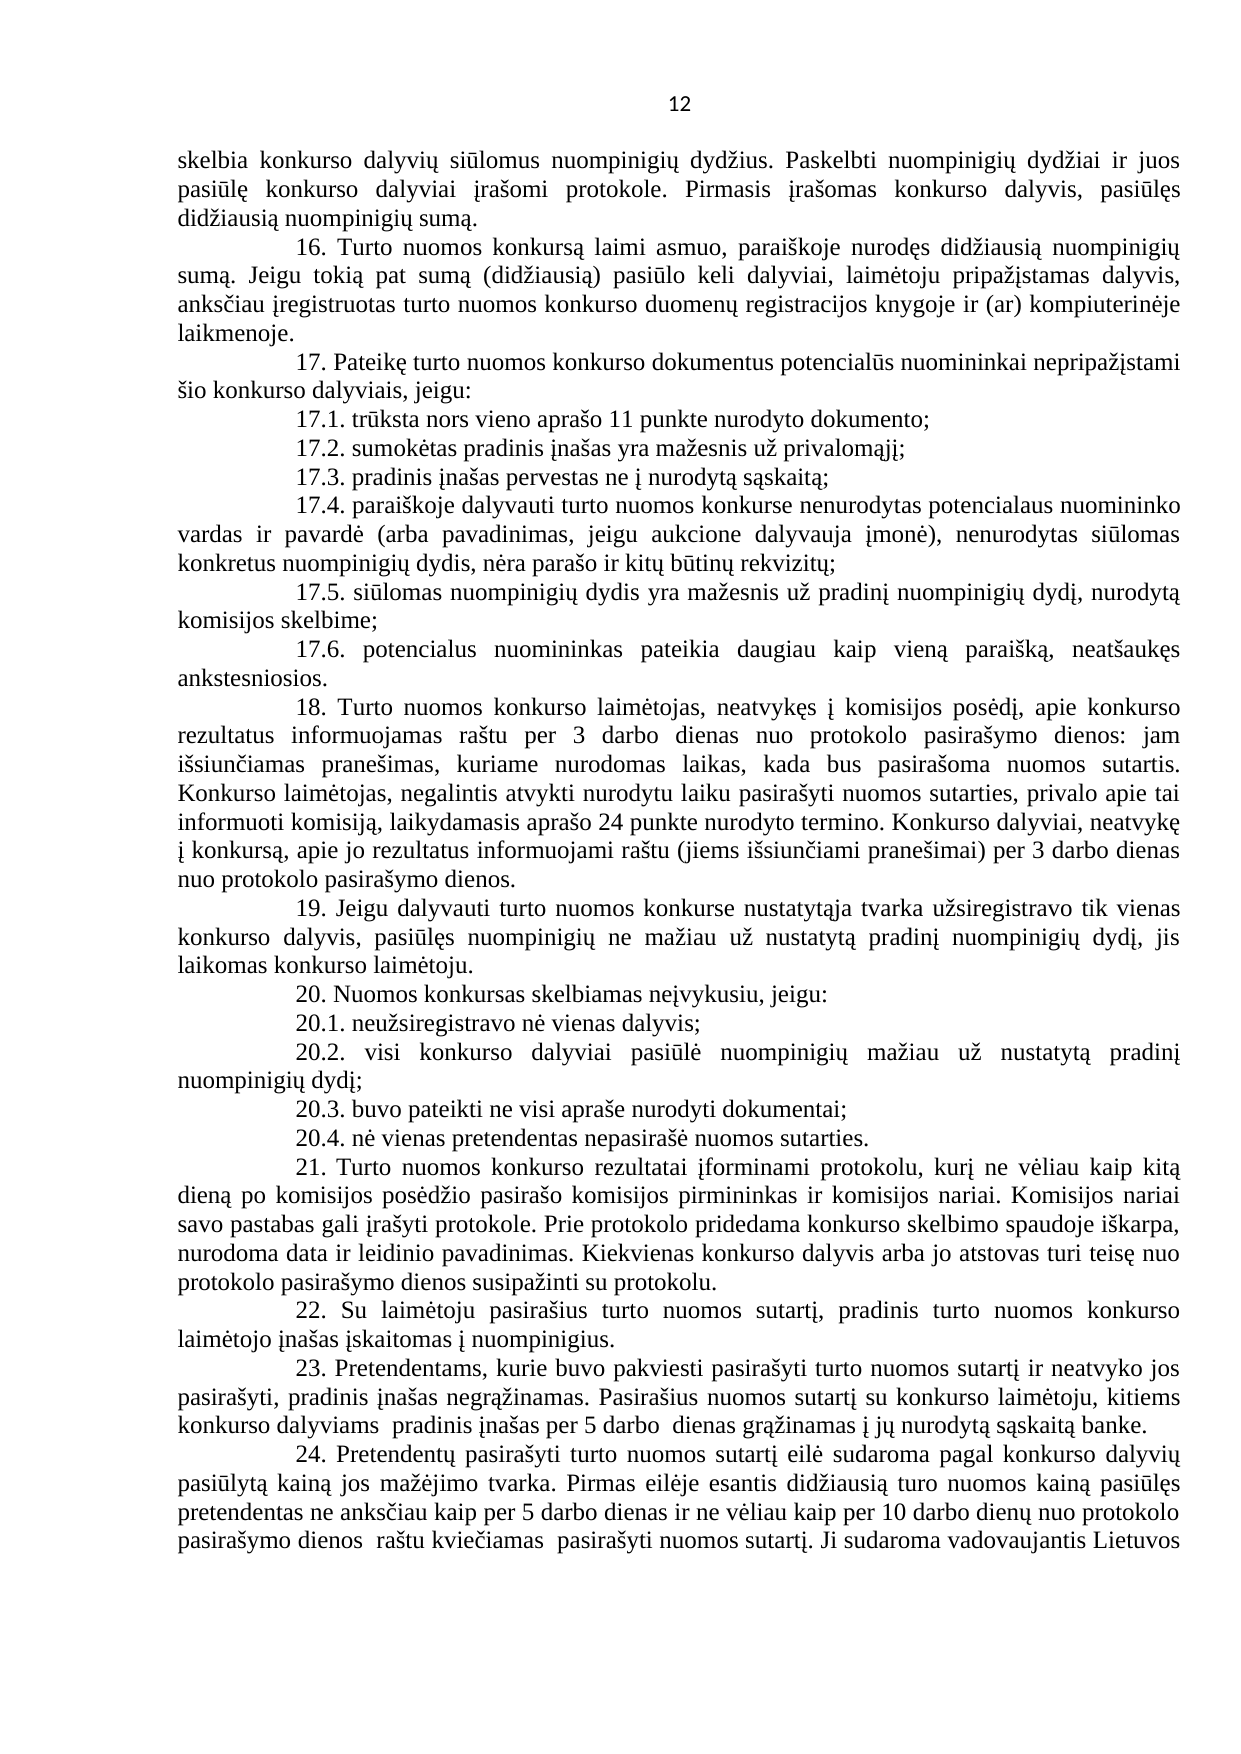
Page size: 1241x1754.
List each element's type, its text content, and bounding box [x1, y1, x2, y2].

text 17.6. potencialus nuomininkas pateikia daugiau kaip vieną paraišką, neatšaukęs ankstesniosios. [177, 634, 1181, 692]
text 24. Pretendentų pasirašyti turto nuomos sutartį eilė sudaroma pagal konkurso dalyvių pasiūlytą kainą jos mažėjimo tvarka. Pirmas eilėje esantis didžiausią turo nuomos kainą pasiūlęs pretendentas ne anksčiau kaip per 5 darbo dienas ir ne vėliau kaip per 10 darbo dienų nuo protokolo pasirašymo dienos raštu kviečiamas pasirašyti nuomos sutartį. Ji sudaroma vadovaujantis Lietuvos [177, 1439, 1181, 1554]
text 19. Jeigu dalyvauti turto nuomos konkurse nustatytąja tvarka užsiregistravo tik vienas konkurso dalyvis, pasiūlęs nuompinigių ne mažiau už nustatytą pradinį nuompinigių dydį, jis laikomas konkurso laimėtoju. [177, 893, 1181, 979]
text 17.4. paraiškoje dalyvauti turto nuomos konkurse nenurodytas potencialaus nuomininko vardas ir pavardė (arba pavadinimas, jeigu aukcione dalyvauja įmonė), nenurodytas siūlomas konkretus nuompinigių dydis, nėra parašo ir kitų būtinų rekvizitų; [177, 490, 1181, 577]
text 16. Turto nuomos konkursą laimi asmuo, paraiškoje nurodęs didžiausią nuompinigių sumą. Jeigu tokią pat sumą (didžiausią) pasiūlo keli dalyviai, laimėtoju pripažįstamas dalyvis, anksčiau įregistruotas turto nuomos konkurso duomenų registracijos knygoje ir (ar) kompiuterinėje laikmenoje. [177, 232, 1181, 347]
text 20.4. nė vienas pretendentas nepasirašė nuomos sutarties. [177, 1123, 1181, 1152]
text 20. Nuomos konkursas skelbiamas neįvykusiu, jeigu: [177, 979, 1181, 1008]
text 17.2. sumokėtas pradinis įnašas yra mažesnis už privalomąjį; [177, 433, 1181, 462]
text 20.1. neužsiregistravo nė vienas dalyvis; [177, 1008, 1181, 1037]
text 23. Pretendentams, kurie buvo pakviesti pasirašyti turto nuomos sutartį ir neatvyko jos pasirašyti, pradinis įnašas negrąžinamas. Pasirašius nuomos sutartį su konkurso laimėtoju, kitiems konkurso dalyviams pradinis įnašas per 5 darbo dienas grąžinamas į jų nurodytą sąskaitą banke. [177, 1353, 1181, 1439]
text 17. Pateikę turto nuomos konkurso dokumentus potencialūs nuomininkai nepripažįstami šio konkurso dalyviais, jeigu: [177, 347, 1181, 404]
text 21. Turto nuomos konkurso rezultatai įforminami protokolu, kurį ne vėliau kaip kitą dieną po komisijos posėdžio pasirašo komisijos pirmininkas ir komisijos nariai. Komisijos nariai savo pastabas gali įrašyti protokole. Prie protokolo pridedama konkurso skelbimo spaudoje iškarpa, nurodoma data ir leidinio pavadinimas. Kiekvienas konkurso dalyvis arba jo atstovas turi teisę nuo protokolo pasirašymo dienos susipažinti su protokolu. [177, 1152, 1181, 1295]
text 17.3. pradinis įnašas pervestas ne į nurodytą sąskaitą; [177, 462, 1181, 490]
text 20.3. buvo pateikti ne visi apraše nurodyti dokumentai; [177, 1094, 1181, 1123]
text 17.5. siūlomas nuompinigių dydis yra mažesnis už pradinį nuompinigių dydį, nurodytą komisijos skelbime; [177, 577, 1181, 634]
text 20.2. visi konkurso dalyviai pasiūlė nuompinigių mažiau už nustatytą pradinį nuompinigių dydį; [177, 1037, 1181, 1094]
text skelbia konkurso dalyvių siūlomus nuompinigių dydžius. Paskelbti nuompinigių dydžiai ir juos pasiūlę konkurso dalyviai įrašomi protokole. Pirmasis įrašomas konkurso dalyvis, pasiūlęs didžiausią nuompinigių sumą. [177, 145, 1181, 232]
text 22. Su laimėtoju pasirašius turto nuomos sutartį, pradinis turto nuomos konkurso laimėtojo įnašas įskaitomas į nuompinigius. [177, 1295, 1181, 1353]
text 17.1. trūksta nors vieno aprašo 11 punkte nurodyto dokumento; [177, 404, 1181, 433]
text 18. Turto nuomos konkurso laimėtojas, neatvykęs į komisijos posėdį, apie konkurso rezultatus informuojamas raštu per 3 darbo dienas nuo protokolo pasirašymo dienos: jam išsiunčiamas pranešimas, kuriame nurodomas laikas, kada bus pasirašoma nuomos sutartis. Konkurso laimėtojas, negalintis atvykti nurodytu laiku pasirašyti nuomos sutarties, privalo apie tai informuoti komisiją, laikydamasis aprašo 24 punkte nurodyto termino. Konkurso dalyviai, neatvykę į konkursą, apie jo rezultatus informuojami raštu (jiems išsiunčiami pranešimai) per 3 darbo dienas nuo protokolo pasirašymo dienos. [177, 692, 1181, 893]
